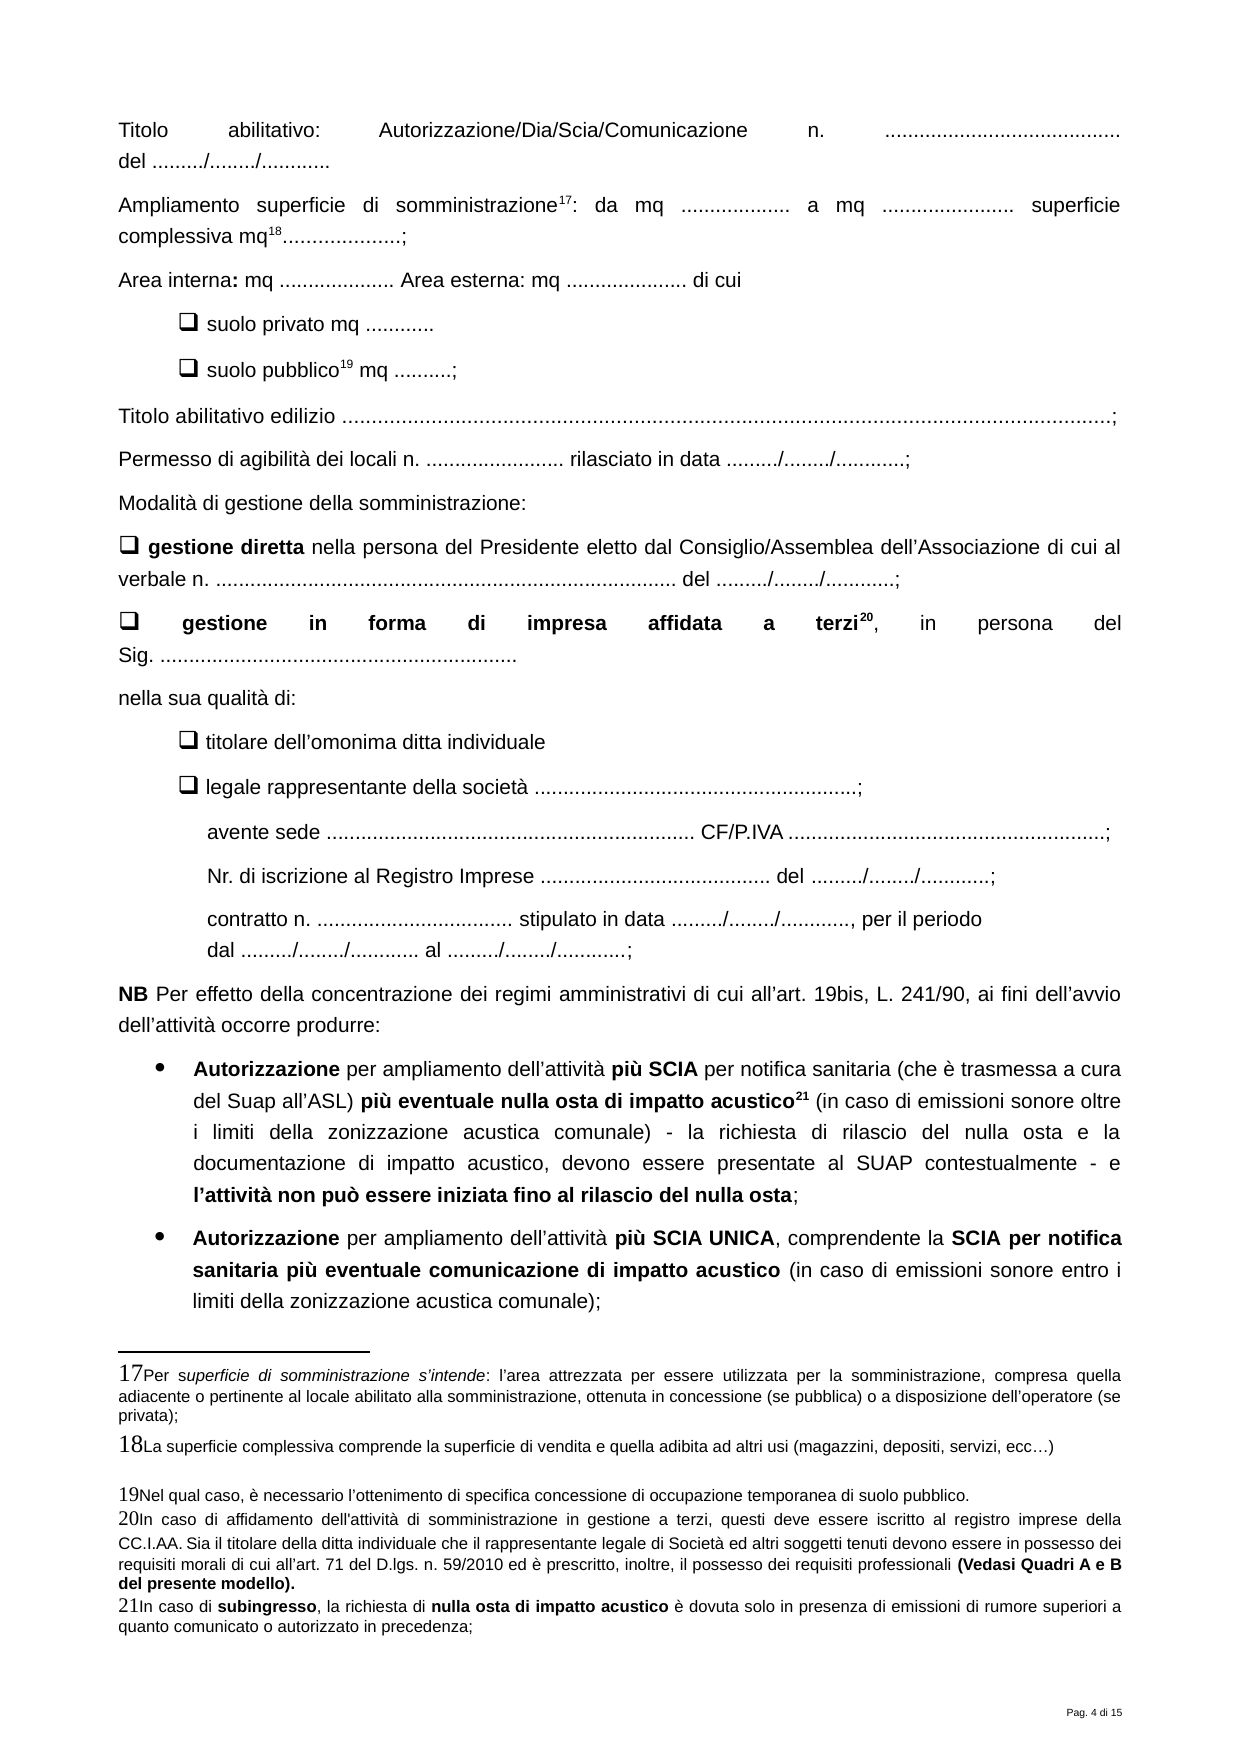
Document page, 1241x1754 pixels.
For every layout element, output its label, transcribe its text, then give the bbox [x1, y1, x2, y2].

text avente sede ................................................................ CF/P.IVA .......................................................; [207, 820, 1122, 844]
text NB Per effetto della concentrazione dei regimi amministrativi di cui all’art. 19bis, L. 241/90, ai fini dell’avvio dell’attività occorre produrre: [118, 982, 1122, 1037]
text Area interna: mq .................... Area esterna: mq ..................... di cui [118, 268, 1122, 292]
text  gestione in forma di impresa affidata a terzi, in persona del Sig. .............................................................. [118, 610, 1122, 667]
text  suolo pubblico mq ..........; [177, 357, 1122, 382]
text In caso di affidamento dell'attività di somministrazione in gestione a terzi, questi deve essere iscritto al registro imprese della CC.I.AA. Sia il titolare della ditta individuale che il rappresentante legale di Società ed altri soggetti tenuti devono essere in possesso dei requisiti morali di cui all’art. 71 del D.lgs. n. 59/2010 ed è prescritto, inoltre, il possesso dei requisiti professionali (Vedasi Quadri A e B del presente modello). [118, 1506, 1122, 1593]
text Titolo abilitativo edilizio .................................................................................................................................; [118, 404, 1122, 428]
list Autorizzazione per ampliamento dell’attività più SCIA per notifica sanitaria (che è trasmessa a cura del Suap all’ASL) più eventuale nulla osta di impatto acustico (in caso di emissioni sonore oltre i limiti della zonizzazione acustica comunale) - la richiesta di rilascio del nulla osta e la documentazione di impatto acustico, devono essere presentate al SUAP contestualmente - e l’attività non può essere iniziata fino al rilascio del nulla osta; [156, 1057, 1122, 1206]
text Permesso di agibilità dei locali n. ........................ rilasciato in data ........./......../............; [118, 447, 1122, 471]
text  gestione diretta nella persona del Presidente eletto dal Consiglio/Assemblea dell’Associazione di cui al verbale n. ................................................................................ del ........./......../............; [118, 534, 1122, 591]
text Per superficie di somministrazione s’intende: l’area attrezzata per essere utilizzata per la somministrazione, compresa quella adiacente o pertinente al locale abilitato alla somministrazione, ottenuta in concessione (se pubblica) o a disposizione dell’operatore (se privata); [118, 1358, 1122, 1425]
text nella sua qualità di: [118, 686, 1122, 710]
text Nr. di iscrizione al Registro Imprese ........................................ del ........./......../............; [207, 863, 1122, 887]
text Titolo abilitativo: Autorizzazione/Dia/Scia/Comunicazione n. ......................................... del ........./......../............ [118, 118, 1122, 173]
list Autorizzazione per ampliamento dell’attività più SCIA UNICA, comprendente la SCIA per notifica sanitaria più eventuale comunicazione di impatto acustico (in caso di emissioni sonore entro i limiti della zonizzazione acustica comunale); [155, 1226, 1122, 1313]
text Modalità di gestione della somministrazione: [118, 491, 1122, 515]
text  titolare dell’omonima ditta individuale [177, 730, 1122, 755]
text contratto n. .................................. stipulato in data ........./......../............, per il periodo dal ........./......../............ al ........./......../............; [207, 907, 1122, 962]
text  legale rappresentante della società ........................................................; [177, 775, 1122, 800]
text La superficie complessiva comprende la superficie di vendita e quella adibita ad altri usi (magazzini, depositi, servizi, ecc…) [118, 1429, 1122, 1458]
text Nel qual caso, è necessario l’ottenimento di specifica concessione di occupazione temporanea di suolo pubblico. [118, 1482, 1122, 1506]
text Ampliamento superficie di somministrazione: da mq ................... a mq ....................... superficie complessiva mq....................; [118, 193, 1122, 248]
text  suolo privato mq ............ [177, 311, 1122, 336]
list In caso di subingresso, la richiesta di nulla osta di impatto acustico è dovuta solo in presenza di emissioni di rumore superiori a quanto comunicato o autorizzato in precedenza; [118, 1593, 1122, 1636]
